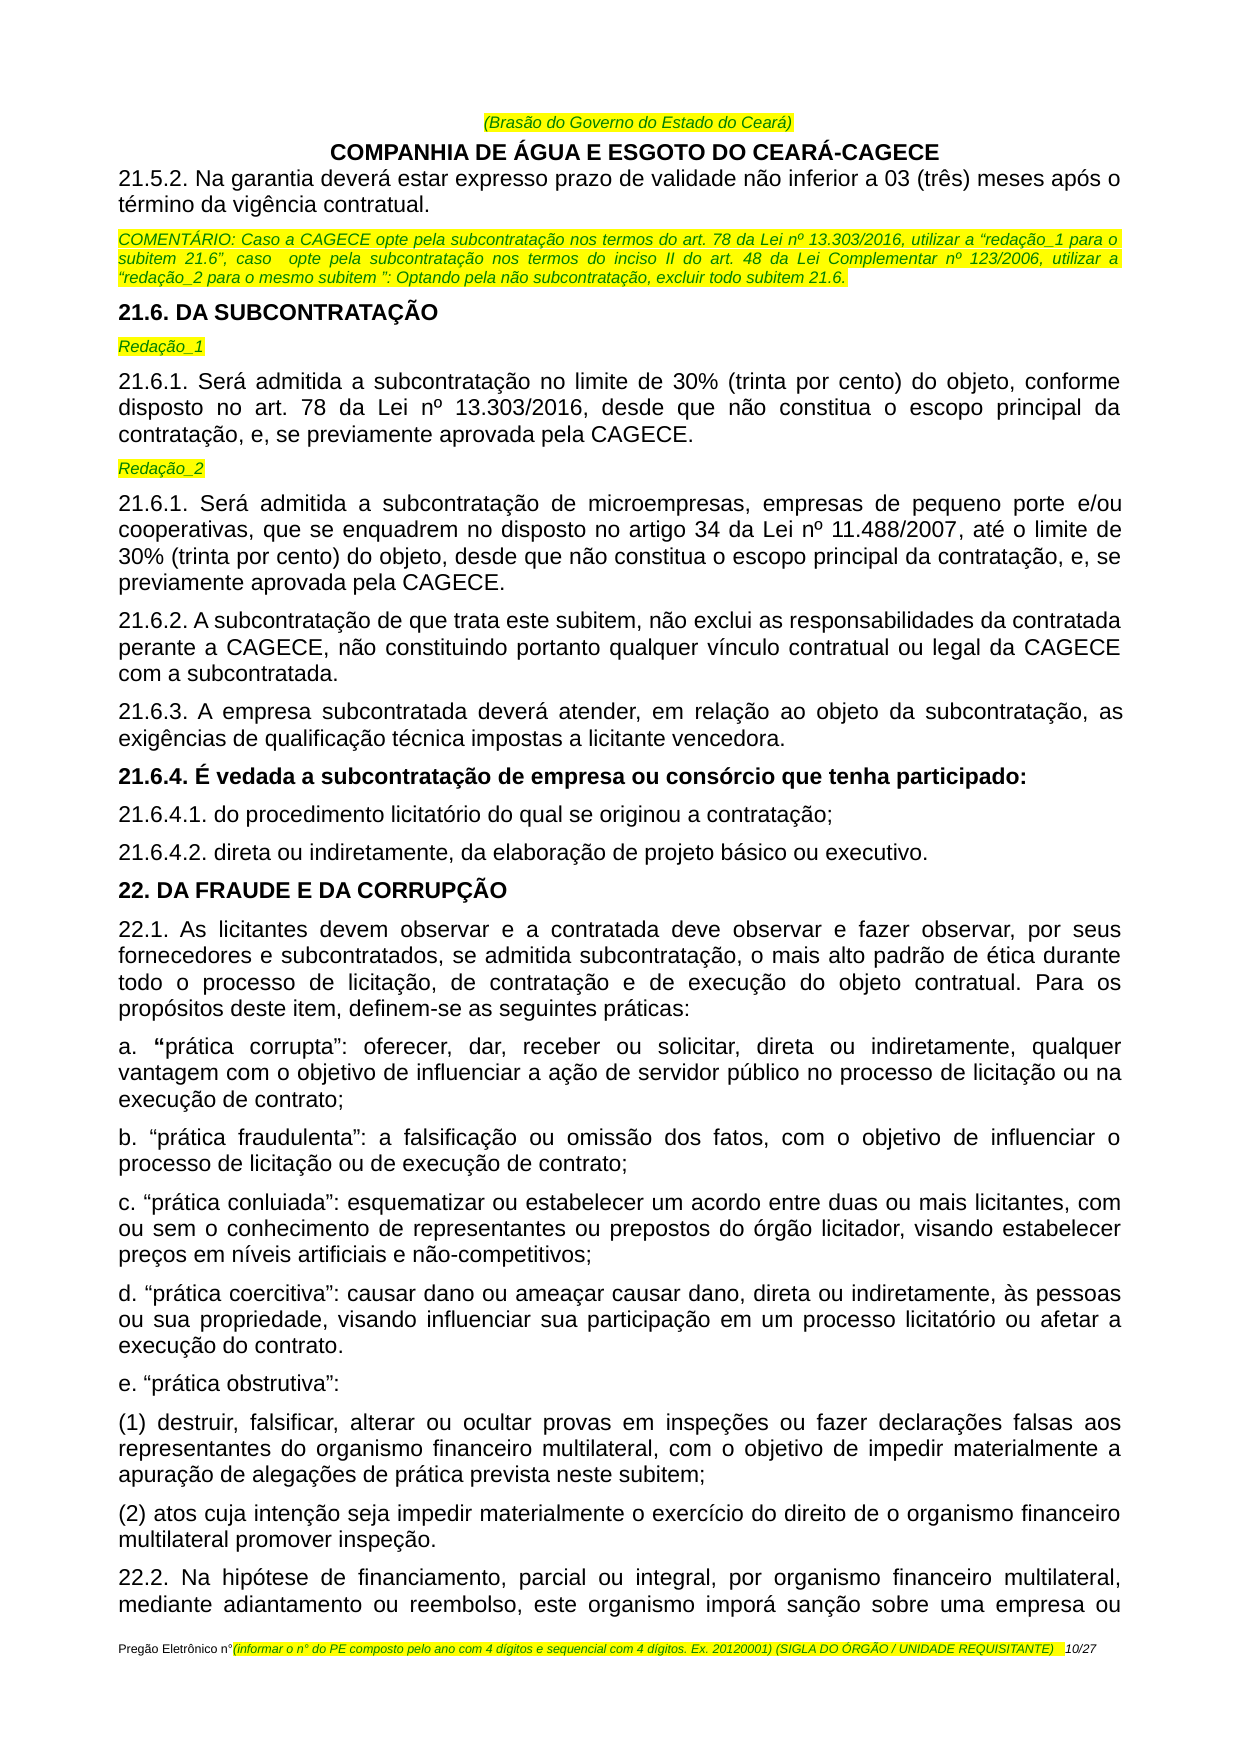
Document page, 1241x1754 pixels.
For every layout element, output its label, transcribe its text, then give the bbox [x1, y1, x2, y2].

text 21.6. DA SUBCONTRATAÇÃO [118, 299, 1122, 325]
text a. “prática corrupta”: oferecer, dar, receber ou solicitar, direta ou indiretamente, qualquer vantagem com o objetivo de influenciar a ação de servidor público no processo de licitação ou na execução de contrato; [118, 1033, 1122, 1112]
text e. “prática obstrutiva”: [118, 1370, 1122, 1397]
text d. “prática coercitiva”: causar dano ou ameaçar causar dano, direta ou indiretamente, às pessoas ou sua propriedade, visando influenciar sua participação em um processo licitatório ou afetar a execução do contrato. [118, 1279, 1122, 1358]
text 21.6.4.1. do procedimento licitatório do qual se originou a contratação; [118, 801, 1123, 827]
text 21.6.2. A subcontratação de que trata este subitem, não exclui as responsabilidades da contratada perante a CAGECE, não constituindo portanto qualquer vínculo contratual ou legal da CAGECE com a subcontratada. [118, 607, 1122, 686]
text 22.2. Na hipótese de financiamento, parcial ou integral, por organismo financeiro multilateral, mediante adiantamento ou reembolso, este organismo imporá sanção sobre uma empresa ou [118, 1564, 1122, 1617]
text c. “prática conluiada”: esquematizar ou estabelecer um acordo entre duas ou mais licitantes, com ou sem o conhecimento de representantes ou prepostos do órgão licitador, visando estabelecer preços em níveis artificiais e não-competitivos; [118, 1188, 1122, 1268]
text 21.6.4. É vedada a subcontratação de empresa ou consórcio que tenha participado: [118, 763, 1123, 789]
text 21.6.1. Será admitida a subcontratação no limite de 30% (trinta por cento) do objeto, conforme disposto no art. 78 da Lei nº 13.303/2016, desde que não constitua o escopo principal da contratação, e, se previamente aprovada pela CAGECE. [118, 368, 1122, 447]
text (1) destruir, falsificar, alterar ou ocultar provas em inspeções ou fazer declarações falsas aos representantes do organismo financeiro multilateral, com o objetivo de impedir materialmente a apuração de alegações de prática prevista neste subitem; [118, 1409, 1122, 1488]
text 21.6.1. Será admitida a subcontratação de microempresas, empresas de pequeno porte e/ou cooperativas, que se enquadrem no disposto no artigo 34 da Lei nº 11.488/2007, até o limite de 30% (trinta por cento) do objeto, desde que não constitua o escopo principal da contratação, e, se previamente aprovada pela CAGECE. [118, 490, 1122, 595]
text 21.5.2. Na garantia deverá estar expresso prazo de validade não inferior a 03 (três) meses após o término da vigência contratual. [118, 165, 1122, 217]
text (2) atos cuja intenção seja impedir materialmente o exercício do direito de o organismo financeiro multilateral promover inspeção. [118, 1499, 1122, 1552]
text 21.6.3. A empresa subcontratada deverá atender, em relação ao objeto da subcontratação, as exigências de qualificação técnica impostas a licitante vencedora. [118, 698, 1123, 751]
text 22. DA FRAUDE E DA CORRUPÇÃO [118, 877, 1122, 904]
text Redação_2 [118, 459, 1122, 478]
text b. “prática fraudulenta”: a falsificação ou omissão dos fatos, com o objetivo de influenciar o processo de licitação ou de execução de contrato; [118, 1124, 1122, 1177]
text 21.6.4.2. direta ou indiretamente, da elaboração de projeto básico ou executivo. [118, 839, 1123, 866]
text COMENTÁRIO: Caso a CAGECE opte pela subcontratação nos termos do art. 78 da Lei nº 13.303/2016, utilizar a “redação_1 para o subitem 21.6”, caso opte pela subcontratação nos termos do inciso II do art. 48 da Lei Complementar nº 123/2006, utilizar a “redação_2 para o mesmo subitem ”: Optando pela não subcontratação, excluir todo subitem 21.6. [118, 229, 1122, 287]
text Redação_1 [118, 337, 1122, 356]
text 22.1. As licitantes devem observar e a contratada deve observar e fazer observar, por seus fornecedores e subcontratados, se admitida subcontratação, o mais alto padrão de ética durante todo o processo de licitação, de contratação e de execução do objeto contratual. Para os propósitos deste item, definem-se as seguintes práticas: [118, 916, 1122, 1021]
